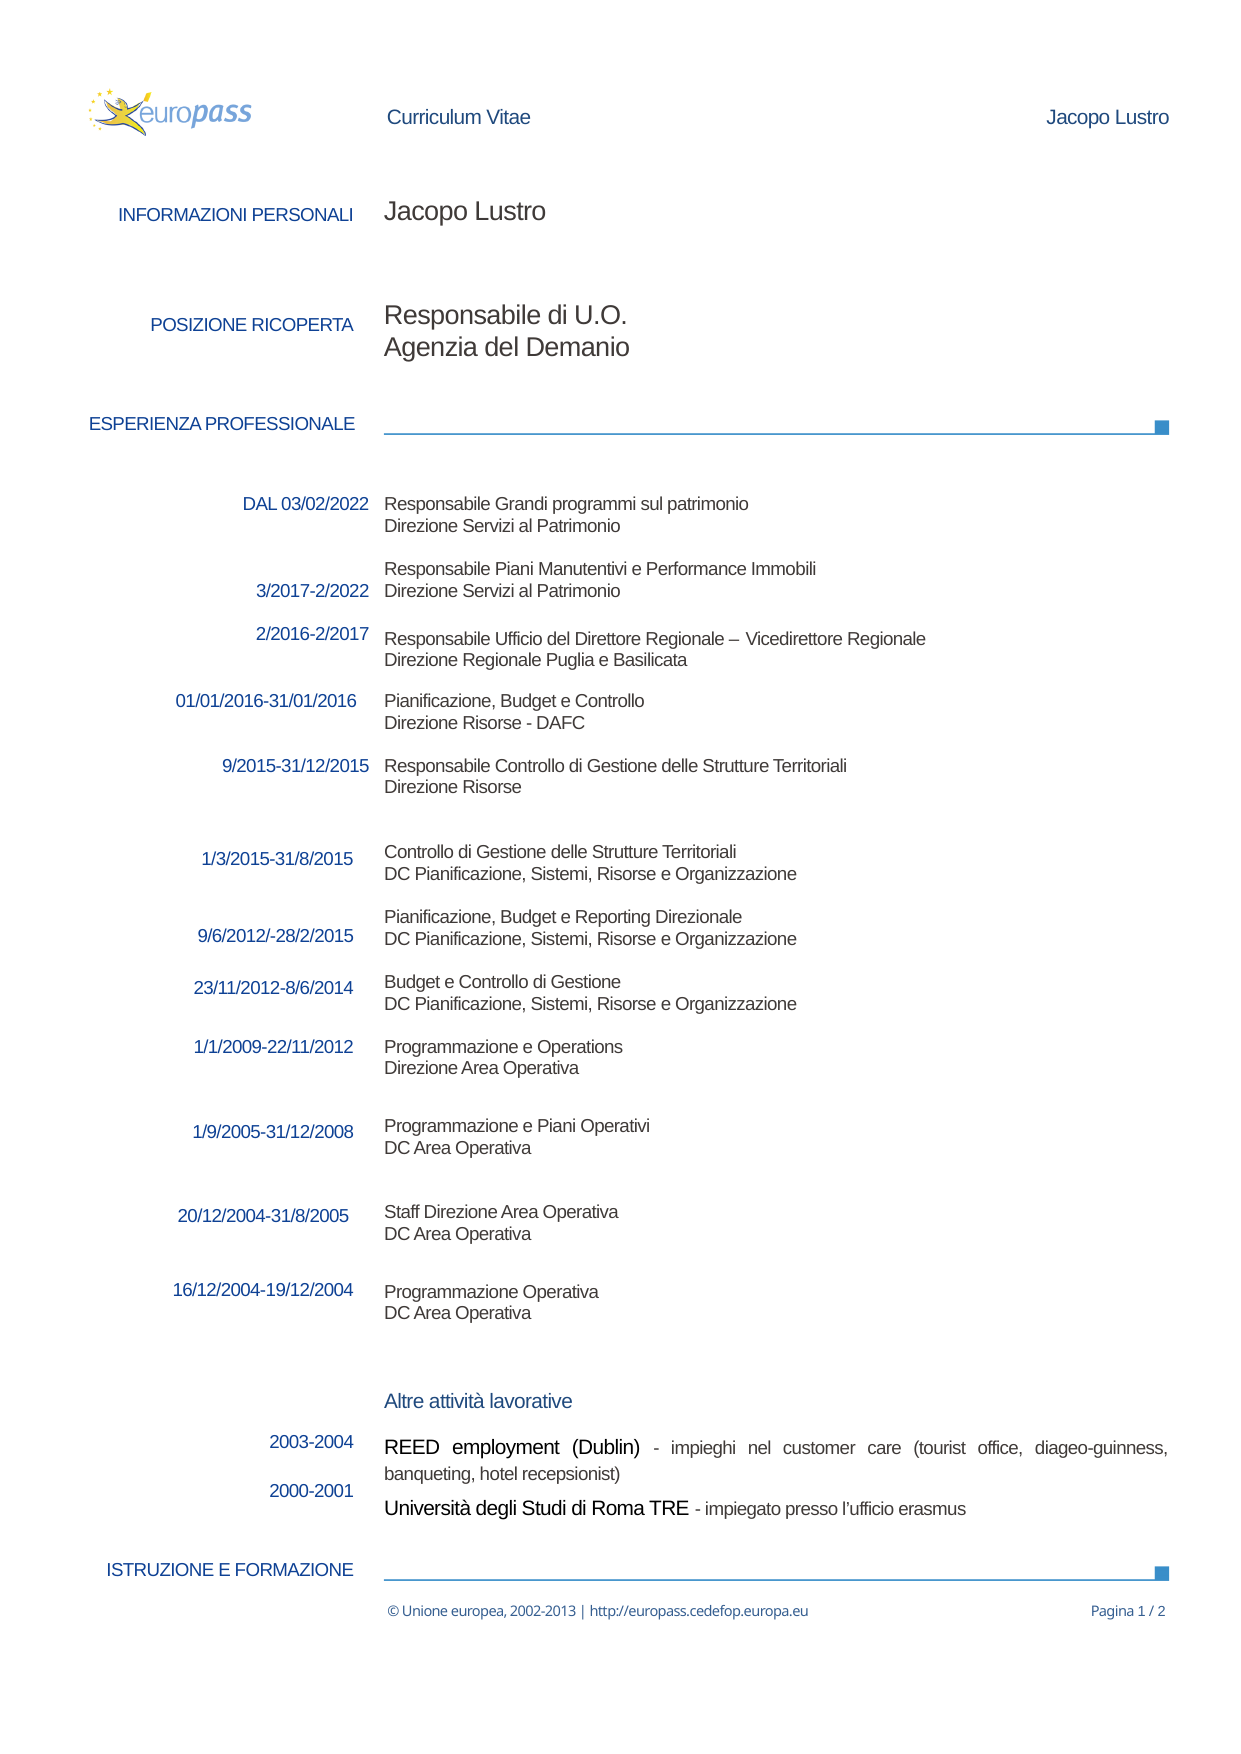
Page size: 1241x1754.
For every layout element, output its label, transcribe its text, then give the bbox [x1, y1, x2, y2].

table_cell 2/2016-2/2017 [89, 601, 384, 690]
table_cell DAL 03/02/2022 3/2017-2/2022 [89, 493, 384, 601]
table_cell Programmazione e Piani Operativi DC Area Operativa Staff Direzione Area Operativa DC Area Operativa [384, 1115, 1169, 1281]
table_header ESPERIENZA PROFESSIONALE [89, 412, 384, 434]
table_header INFORMAZIONI PERSONALI [89, 171, 384, 226]
table_cell [89, 434, 384, 493]
table_header Controllo di Gestione delle Strutture Territoriali DC Pianificazione, Sistemi, Risorse e Organizzazione Pianificazione, Budget e Reporting Direzionale DC Pianificazione, Sistemi, Risorse e Organizzazione Budget e Controllo di Gestione DC Pianificazione, Sistemi, Risorse e Organizzazione Programmazione e Operations Direzione Area Operativa [384, 841, 1169, 1115]
table_cell Responsabile Controllo di Gestione delle Strutture Territoriali Direzione Risorse [384, 733, 1169, 813]
table_cell Pianificazione, Budget e Controllo Direzione Risorse - DAFC [384, 690, 1169, 733]
table_cell Responsabile Ufficio del Direttore Regionale – Vicedirettore Regionale Direzione Regionale Puglia e Basilicata [384, 601, 1169, 690]
table_cell 9/2015-31/12/2015 [89, 733, 384, 813]
table_cell 01/01/2016-31/01/2016 [89, 690, 384, 733]
table_cell [384, 435, 1169, 493]
table_header ISTRUZIONE E FORMAZIONE [89, 1559, 384, 1581]
table_cell Altre attività lavorative REED employment (Dublin) - impieghi nel customer care (tourist office, diageo-guinness, banqueting, hotel recepsionist) Università degli Studi di Roma TRE - impiegato presso l’ufficio erasmus [384, 1389, 1169, 1548]
table_cell Programmazione Operativa DC Area Operativa [384, 1281, 1169, 1388]
table_header [384, 412, 1169, 433]
table_header Responsabile di U.O. Agenzia del Demanio [384, 237, 1179, 412]
table_header 1/3/2015-31/8/2015 9/6/2012/-28/2/2015 23/11/2012-8/6/2014 1/1/2009-22/11/2012 1/9/2005-31/12/2008 20/12/2004-31/8/2005 16/12/2004-19/12/2004 2003-2004 2000-2001 [89, 841, 384, 1548]
table_header Jacopo Lustro [384, 171, 1157, 226]
table_header [384, 1559, 1169, 1579]
table_header POSIZIONE RICOPERTA [89, 237, 384, 412]
table_cell Responsabile Grandi programmi sul patrimonio Direzione Servizi al Patrimonio Responsabile Piani Manutentivi e Performance Immobili Direzione Servizi al Patrimonio [384, 493, 1169, 601]
